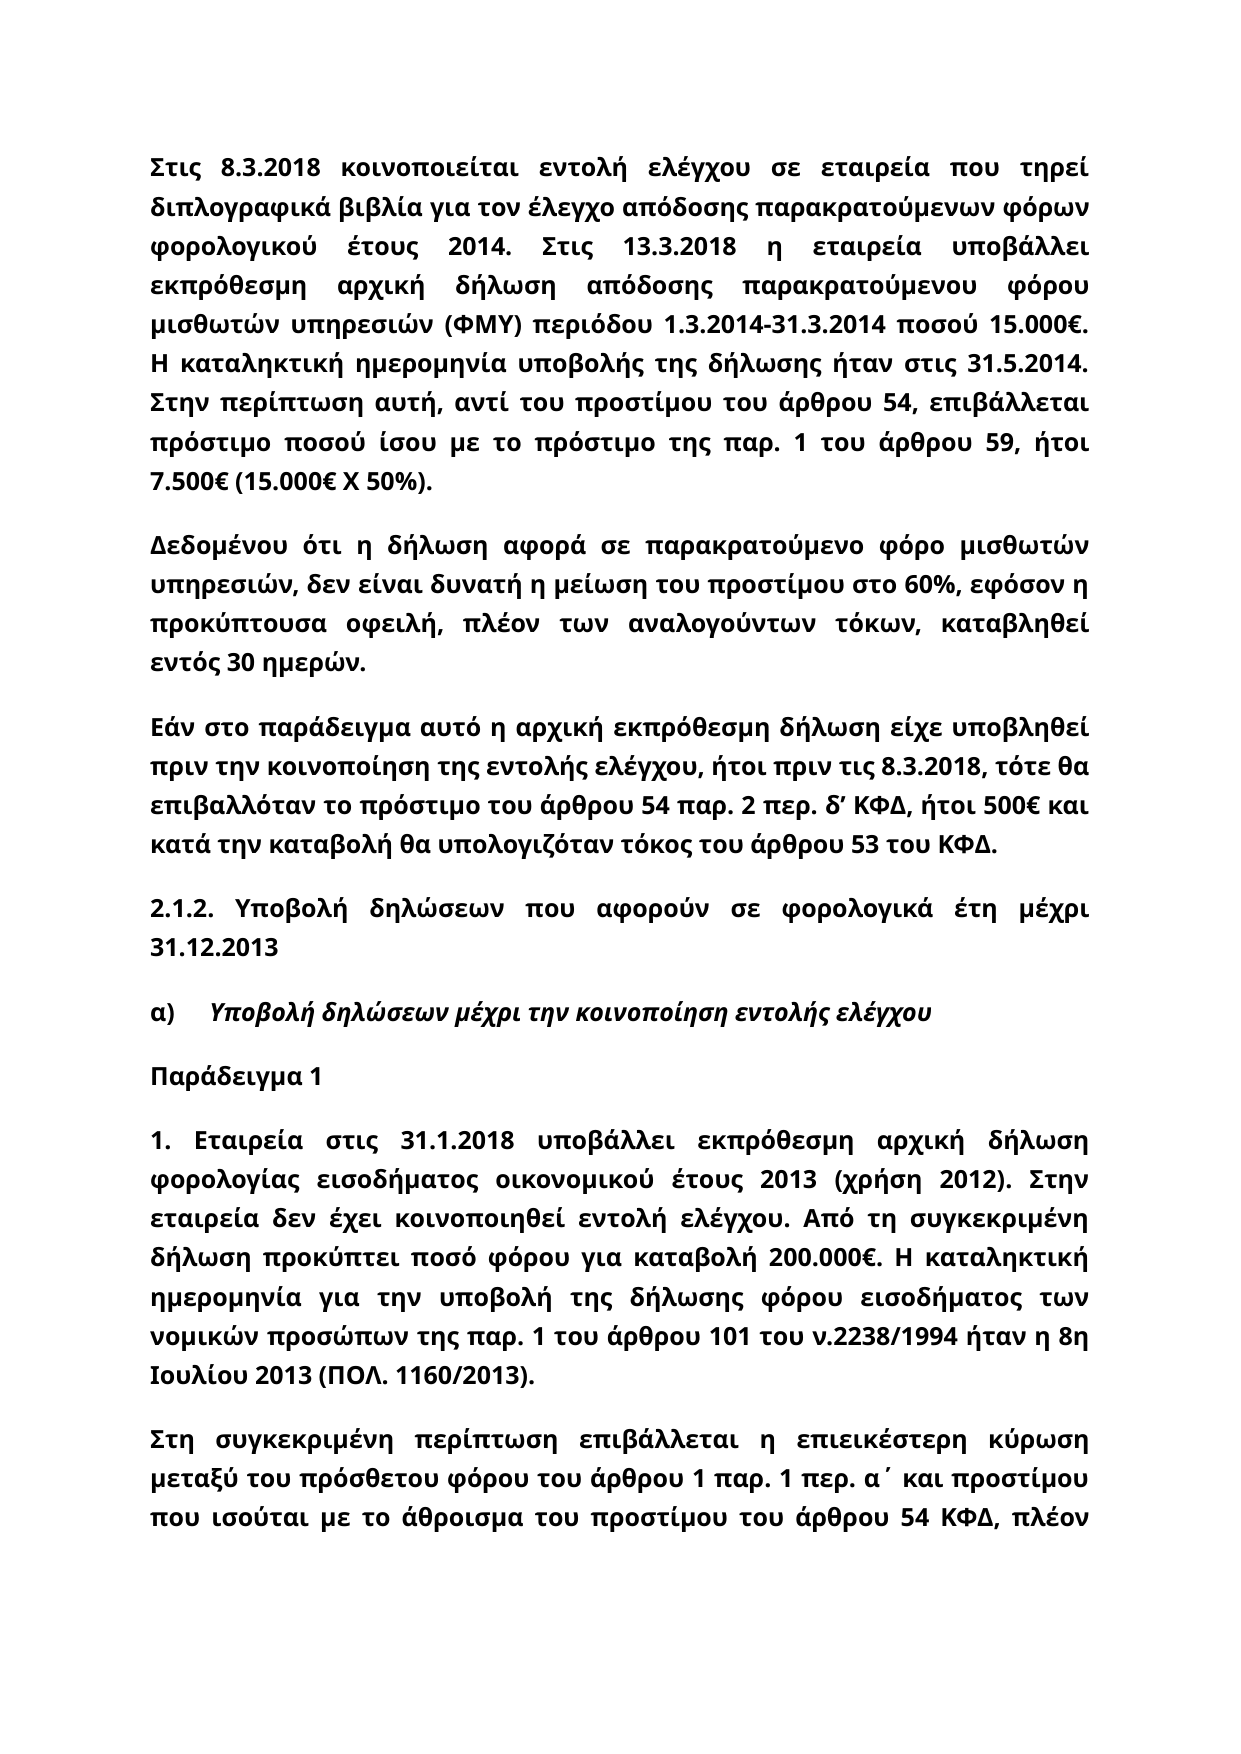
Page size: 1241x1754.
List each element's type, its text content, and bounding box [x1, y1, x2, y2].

text Παράδειγμα 1 [150, 1058, 1090, 1092]
list α) Υποβολή δηλώσεων μέχρι την κοινοποίηση εντολής ελέγχου [150, 994, 1090, 1028]
text 2.1.2. Υποβολή δηλώσεων που αφορούν σε φορολογικά έτη μέχρι 31.12.2013 [150, 891, 1090, 964]
text Στις 8.3.2018 κοινοποιείται εντολή ελέγχου σε εταιρεία που τηρεί διπλογραφικά βιβλία για τον έλεγχο απόδοσης παρακρατούμενων φόρων φορολογικού έτους 2014. Στις 13.3.2018 η εταιρεία υποβάλλει εκπρόθεσμη αρχική δήλωση απόδοσης παρακρατούμενου φόρου μισθωτών υπηρεσιών (ΦΜΥ) περιόδου 1.3.2014-31.3.2014 ποσού 15.000€. Η καταληκτική ημερομηνία υποβολής της δήλωσης ήταν στις 31.5.2014. Στην περίπτωση αυτή, αντί του προστίμου του άρθρου 54, επιβάλλεται πρόστιμο ποσού ίσου με το πρόστιμο της παρ. 1 του άρθρου 59, ήτοι 7.500€ (15.000€ Χ 50%). [150, 150, 1090, 497]
text Εάν στο παράδειγμα αυτό η αρχική εκπρόθεσμη δήλωση είχε υποβληθεί πριν την κοινοποίηση της εντολής ελέγχου, ήτοι πριν τις 8.3.2018, τότε θα επιβαλλόταν το πρόστιμο του άρθρου 54 παρ. 2 περ. δ’ ΚΦΔ, ήτοι 500€ και κατά την καταβολή θα υπολογιζόταν τόκος του άρθρου 53 του ΚΦΔ. [150, 709, 1090, 861]
text Δεδομένου ότι η δήλωση αφορά σε παρακρατούμενο φόρο μισθωτών υπηρεσιών, δεν είναι δυνατή η μείωση του προστίμου στο 60%, εφόσον η προκύπτουσα οφειλή, πλέον των αναλογούντων τόκων, καταβληθεί εντός 30 ημερών. [150, 527, 1090, 679]
text Στη συγκεκριμένη περίπτωση επιβάλλεται η επιεικέστερη κύρωση μεταξύ του πρόσθετου φόρου του άρθρου 1 παρ. 1 περ. α΄ και προστίμου που ισούται με το άθροισμα του προστίμου του άρθρου 54 ΚΦΔ, πλέον [150, 1422, 1090, 1534]
text 1. Εταιρεία στις 31.1.2018 υποβάλλει εκπρόθεσμη αρχική δήλωση φορολογίας εισοδήματος οικονομικού έτους 2013 (χρήση 2012). Στην εταιρεία δεν έχει κοινοποιηθεί εντολή ελέγχου. Από τη συγκεκριμένη δήλωση προκύπτει ποσό φόρου για καταβολή 200.000€. Η καταληκτική ημερομηνία για την υποβολή της δήλωσης φόρου εισοδήματος των νομικών προσώπων της παρ. 1 του άρθρου 101 του ν.2238/1994 ήταν η 8η Ιουλίου 2013 (ΠΟΛ. 1160/2013). [150, 1122, 1090, 1392]
